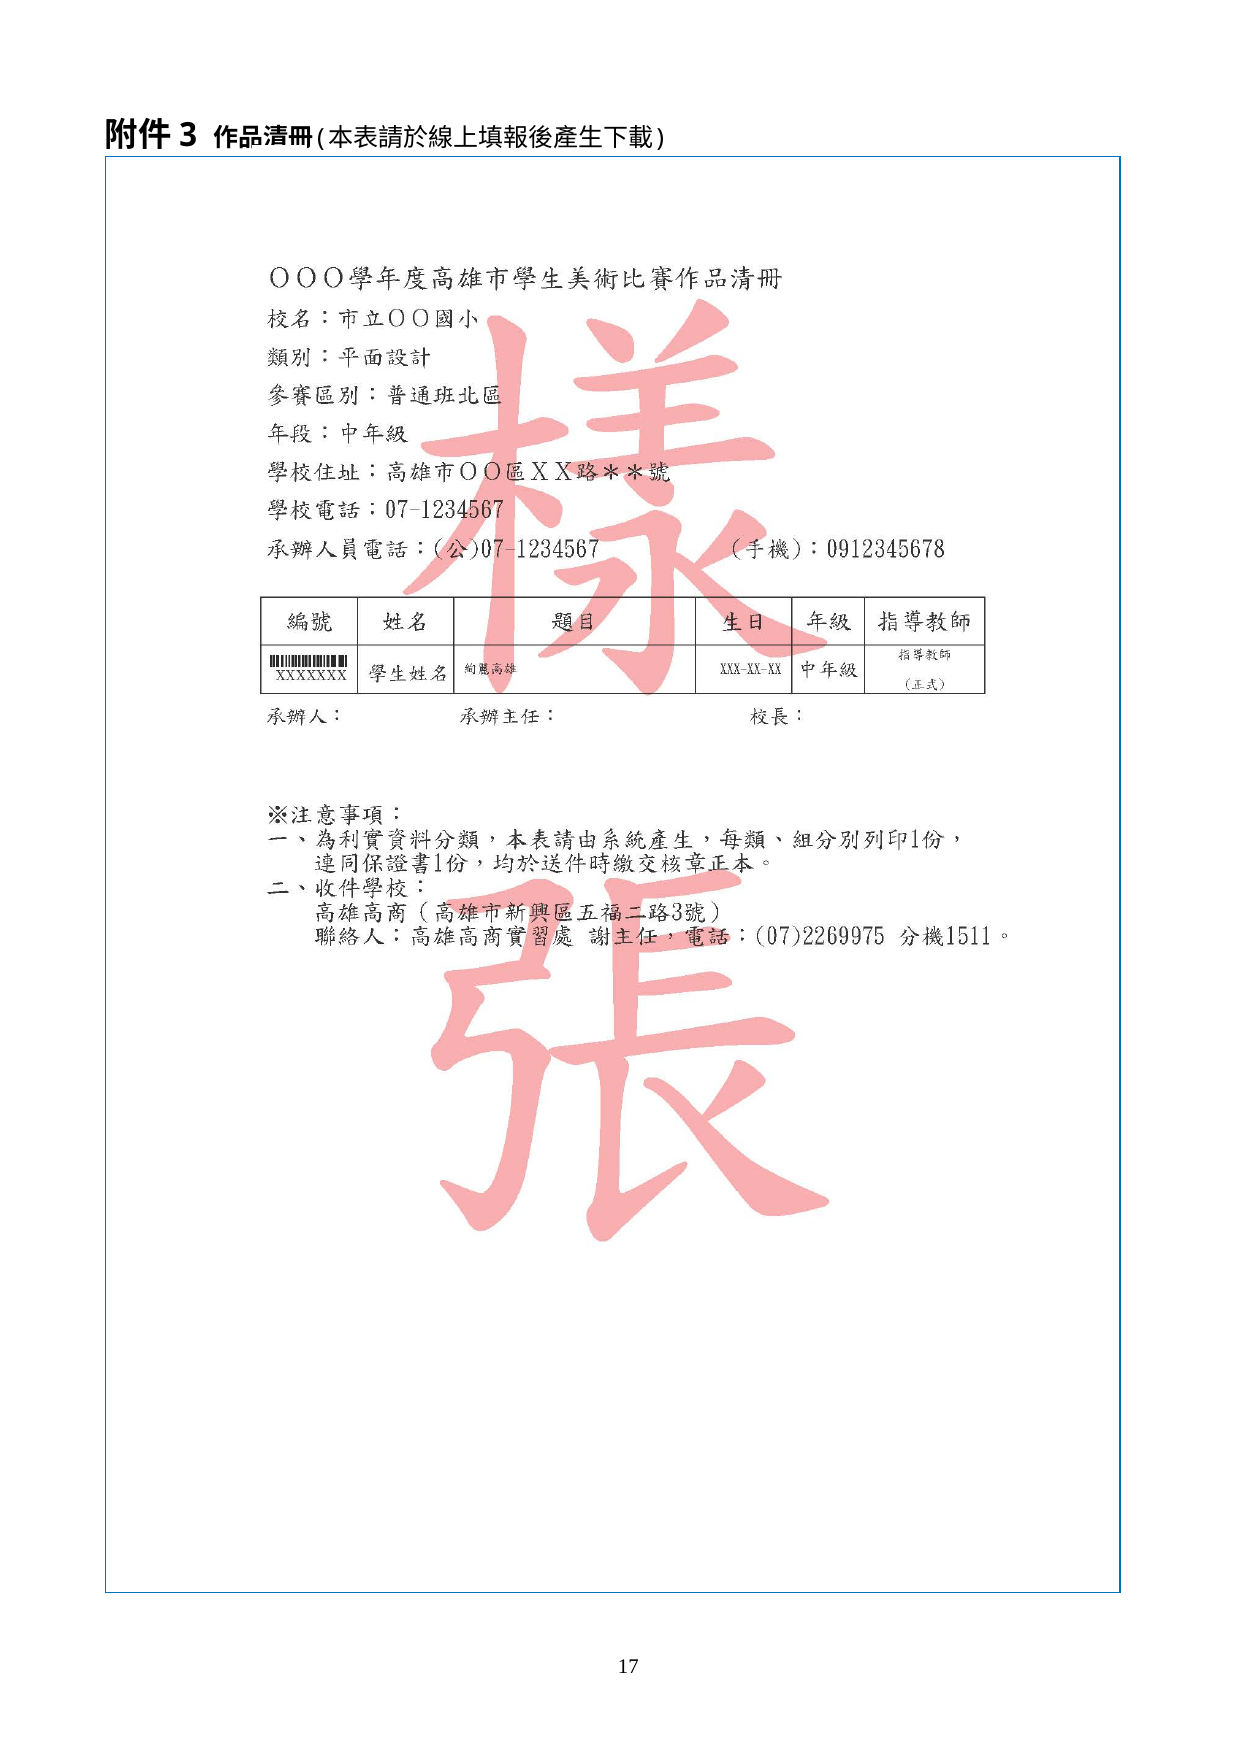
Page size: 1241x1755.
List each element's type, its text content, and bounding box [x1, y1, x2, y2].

text 附件3 作品清冊(本表請於線上填報後產生下載) [104, 90, 1152, 152]
